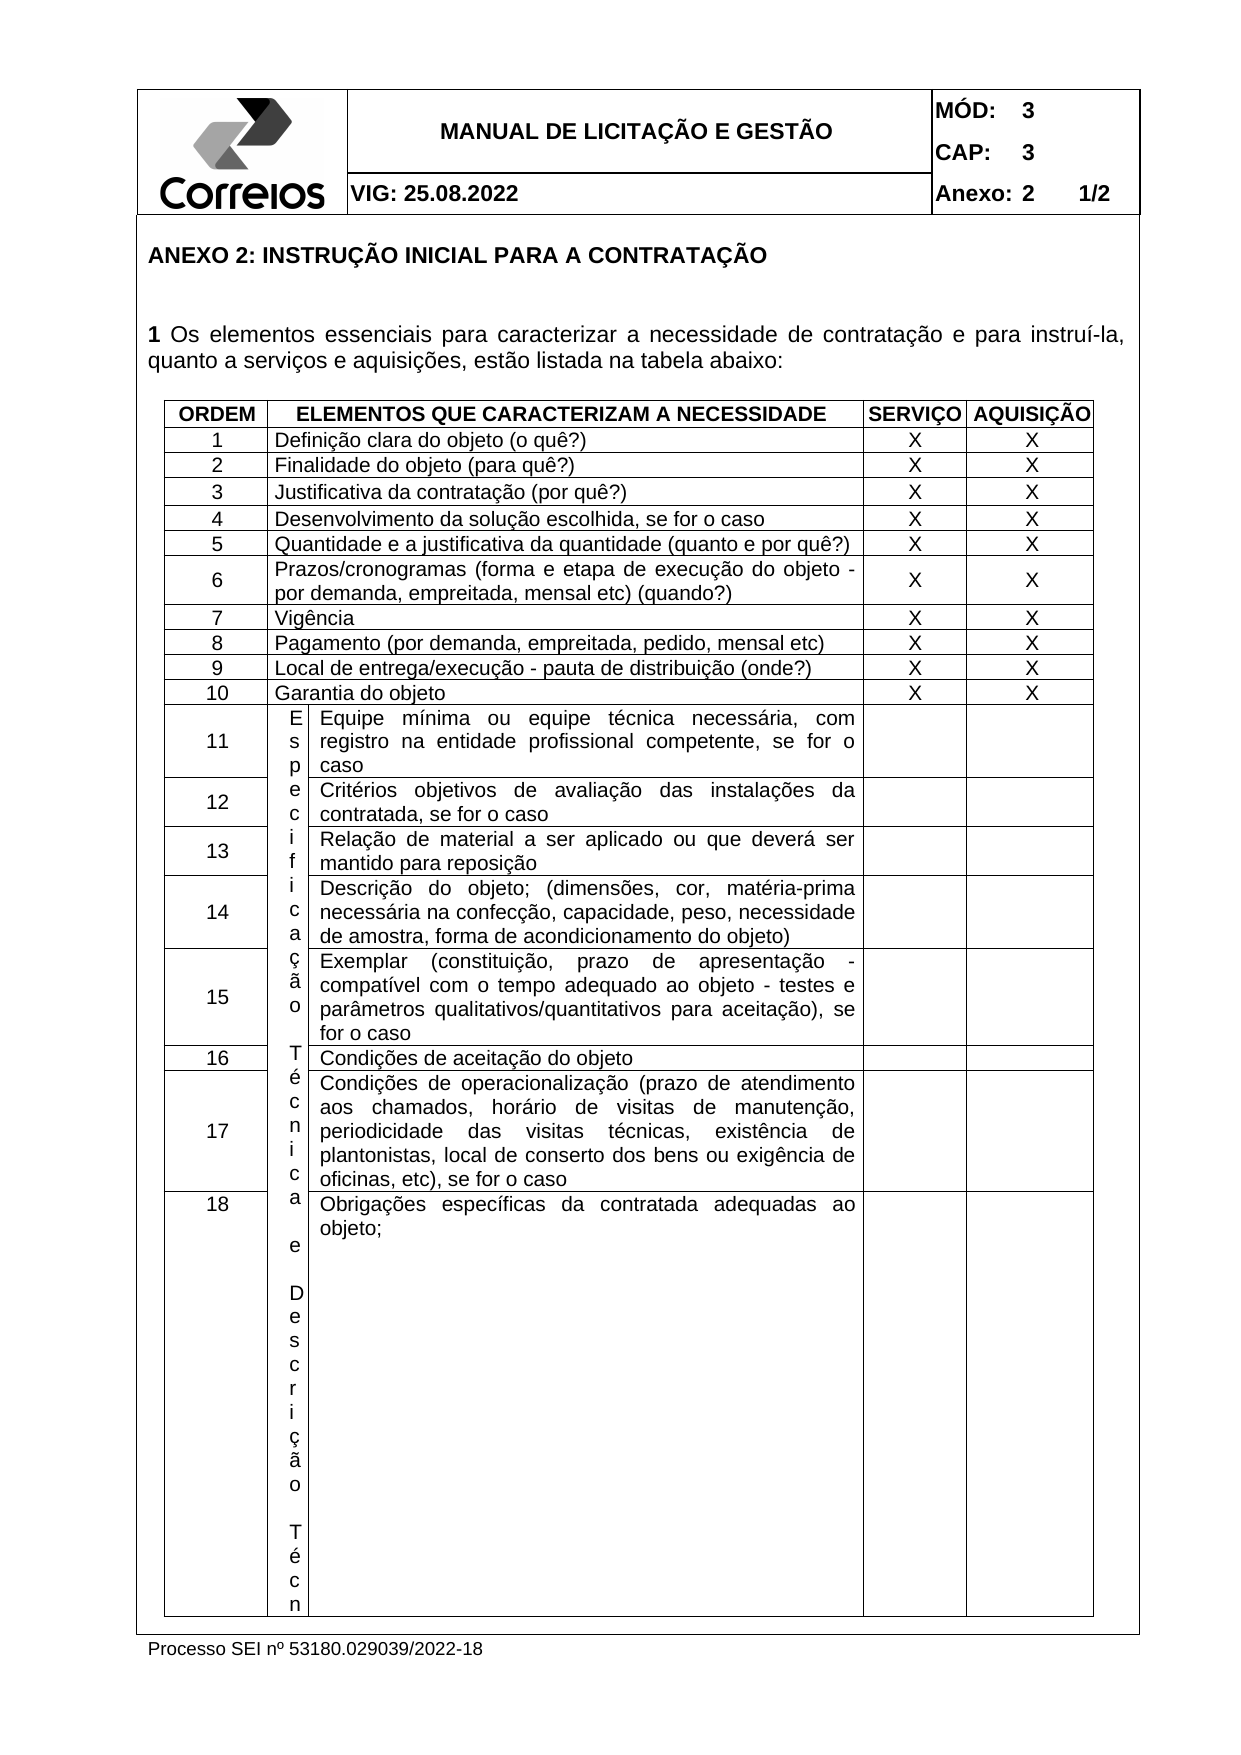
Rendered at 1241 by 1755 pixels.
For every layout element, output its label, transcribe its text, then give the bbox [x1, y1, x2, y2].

table_cell X [967, 531, 1093, 555]
table_cell X [864, 630, 966, 654]
table_cell X [864, 506, 966, 530]
table_cell 8 [165, 630, 267, 654]
table_cell [864, 827, 966, 875]
table_cell Garantia do objeto [268, 680, 863, 704]
table_cell [864, 876, 966, 948]
table_cell [967, 1192, 1093, 1616]
table_cell 4 [165, 506, 267, 530]
table_cell 15 [165, 949, 267, 1045]
table_cell Vigência [268, 605, 863, 629]
table_cell X [864, 680, 966, 704]
table_cell [967, 1071, 1093, 1191]
table_cell [864, 1071, 966, 1191]
table_cell 10 [165, 680, 267, 704]
table_cell [864, 1192, 966, 1616]
table_cell 14 [165, 876, 267, 948]
table_cell 13 [165, 827, 267, 875]
table_cell X [864, 428, 966, 452]
table_cell Equipe mínima ou equipe técnica necessária, com registro na entidade profissional competente, se for o caso [309, 705, 863, 777]
table_header ELEMENTOS QUE CARACTERIZAM A NECESSIDADE [268, 401, 863, 427]
table_cell [967, 778, 1093, 826]
table_cell Prazos/cronogramas (forma e etapa de execução do objeto - por demanda, empreitada, mensal etc) (quando?) [268, 556, 863, 604]
table_cell X [864, 478, 966, 505]
table_cell X [967, 655, 1093, 679]
table_cell Especificação Técnica e Descrição Técnica [268, 705, 308, 1616]
table_cell X [967, 630, 1093, 654]
table_cell X [967, 428, 1093, 452]
table_header SERVIÇO [864, 401, 966, 427]
table_cell X [864, 531, 966, 555]
table_cell Critérios objetivos de avaliação das instalações da contratada, se for o caso [309, 778, 863, 826]
table_cell Relação de material a ser aplicado ou que deverá ser mantido para reposição [309, 827, 863, 875]
text 1 Os elementos essenciais para caracterizar a necessidade de contratação e para instruí-la, quanto a serviços e aquisições, estão listada na tabela abaixo: [148, 321, 1125, 373]
table_cell Finalidade do objeto (para quê?) [268, 453, 863, 477]
table_cell 9 [165, 655, 267, 679]
table_header ORDEM [165, 401, 267, 427]
table_cell 17 [165, 1071, 267, 1191]
table_header AQUISIÇÃO [967, 401, 1093, 427]
table_cell X [864, 605, 966, 629]
table_cell 5 [165, 531, 267, 555]
table_cell 6 [165, 556, 267, 604]
table_cell Pagamento (por demanda, empreitada, pedido, mensal etc) [268, 630, 863, 654]
table_cell 18 [165, 1192, 267, 1616]
table_cell Desenvolvimento da solução escolhida, se for o caso [268, 506, 863, 530]
table_cell X [967, 506, 1093, 530]
table_cell 2 [165, 453, 267, 477]
table_cell Exemplar (constituição, prazo de apresentação - compatível com o tempo adequado ao objeto - testes e parâmetros qualitativos/quantitativos para aceitação), se for o caso [309, 949, 863, 1045]
text ANEXO 2: INSTRUÇÃO INICIAL PARA A CONTRATAÇÃO [148, 242, 1125, 268]
table_cell X [864, 453, 966, 477]
table_cell X [967, 605, 1093, 629]
table_cell [864, 778, 966, 826]
table_cell X [967, 453, 1093, 477]
table_cell 3 [165, 478, 267, 505]
table_cell Condições de aceitação do objeto [309, 1046, 863, 1070]
table_cell [864, 949, 966, 1045]
table_cell Quantidade e a justificativa da quantidade (quanto e por quê?) [268, 531, 863, 555]
table_cell [967, 827, 1093, 875]
table_cell Descrição do objeto; (dimensões, cor, matéria-prima necessária na confecção, capacidade, peso, necessidade de amostra, forma de acondicionamento do objeto) [309, 876, 863, 948]
table_cell 1 [165, 428, 267, 452]
table_cell X [864, 655, 966, 679]
table_cell X [967, 680, 1093, 704]
table_cell Justificativa da contratação (por quê?) [268, 478, 863, 505]
table_cell [967, 876, 1093, 948]
table_cell X [864, 556, 966, 604]
table_cell 16 [165, 1046, 267, 1070]
table_cell 12 [165, 778, 267, 826]
table_cell 7 [165, 605, 267, 629]
table_cell X [967, 556, 1093, 604]
table_cell 11 [165, 705, 267, 777]
table_cell Local de entrega/execução - pauta de distribuição (onde?) [268, 655, 863, 679]
table_cell [864, 705, 966, 777]
table_cell Obrigações específicas da contratada adequadas ao objeto; [309, 1192, 863, 1616]
table_cell X [967, 478, 1093, 505]
table_cell [967, 705, 1093, 777]
table_cell Condições de operacionalização (prazo de atendimento aos chamados, horário de visitas de manutenção, periodicidade das visitas técnicas, existência de plantonistas, local de conserto dos bens ou exigência de oficinas, etc), se for o caso [309, 1071, 863, 1191]
table_cell [967, 1046, 1093, 1070]
table_cell [864, 1046, 966, 1070]
table_cell Definição clara do objeto (o quê?) [268, 428, 863, 452]
table_cell [967, 949, 1093, 1045]
